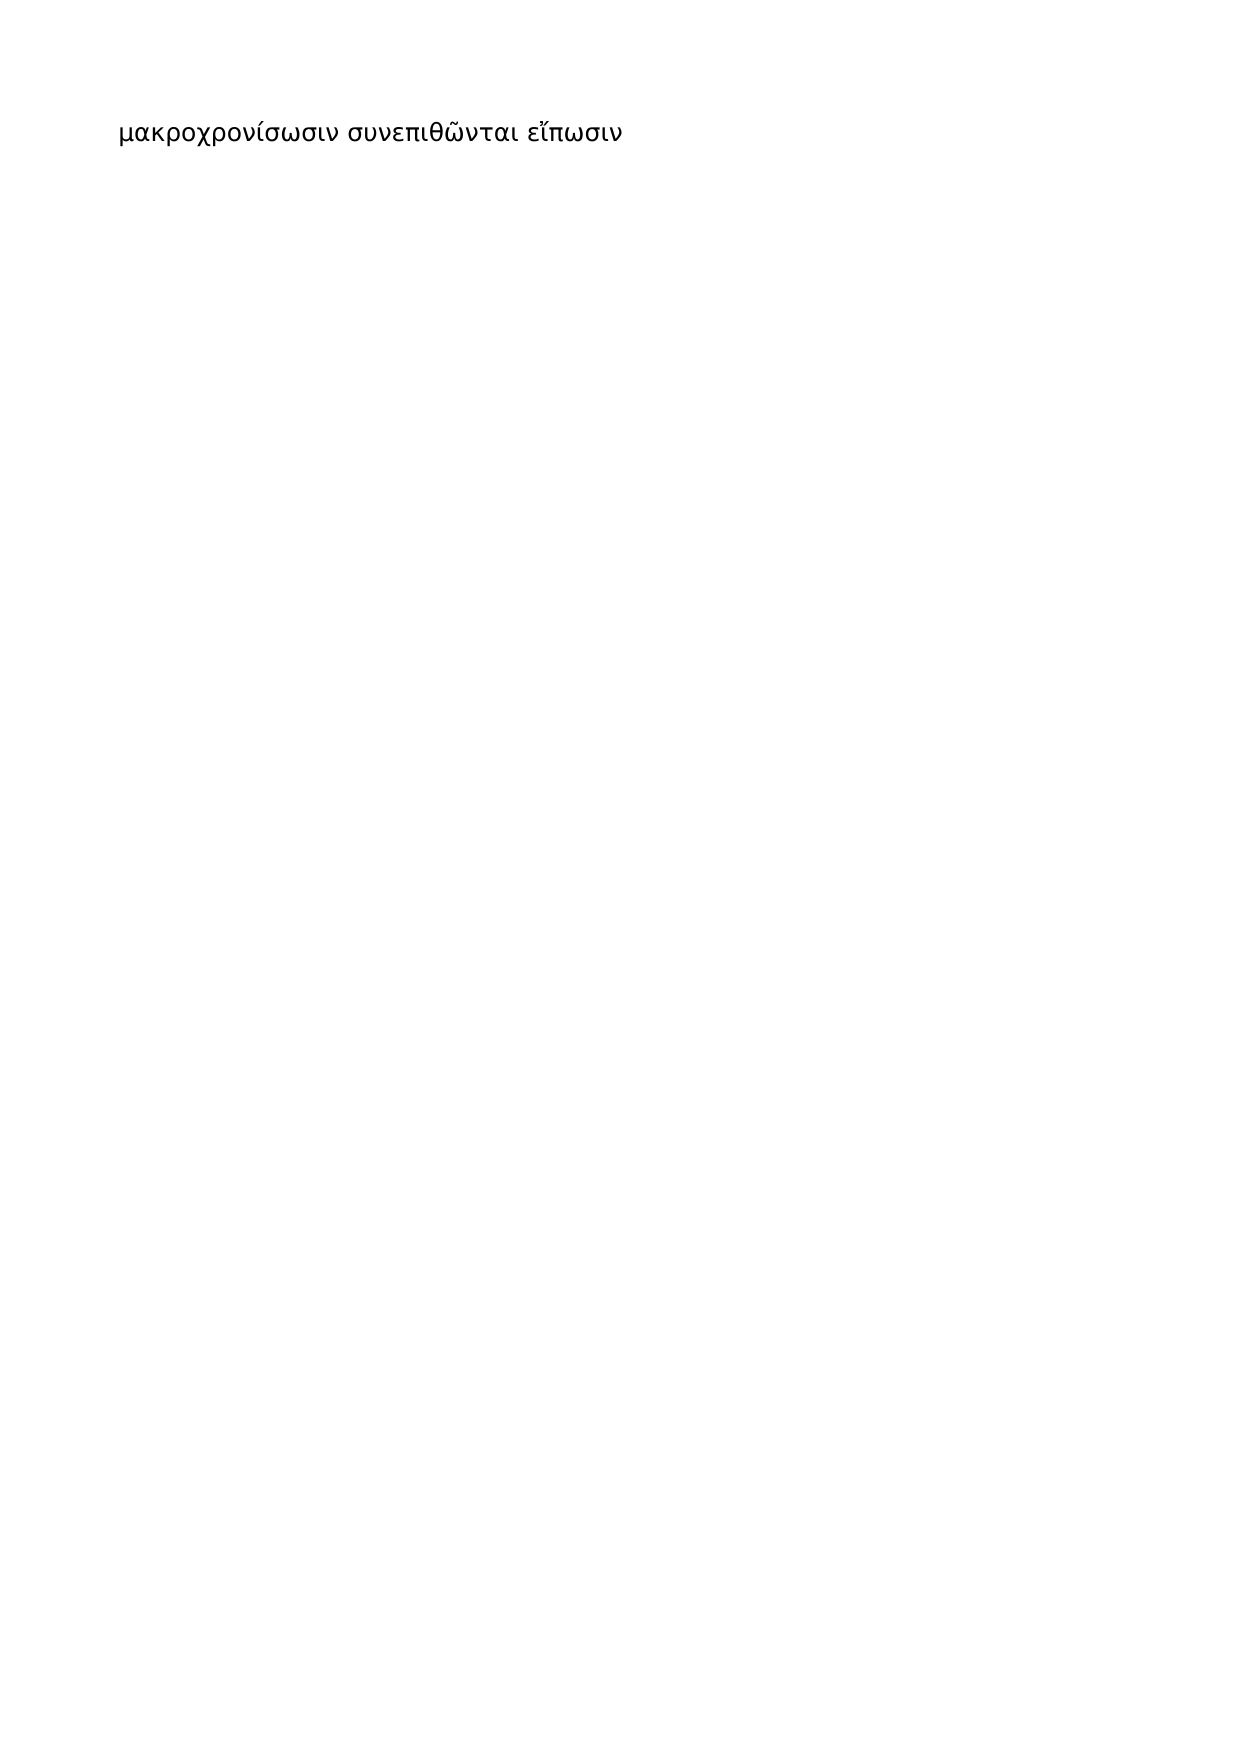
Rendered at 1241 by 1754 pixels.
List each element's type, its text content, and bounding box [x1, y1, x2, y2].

text μακροχρονίσωσιν συνεπιθῶνται εἴπωσιν [118, 118, 1122, 147]
